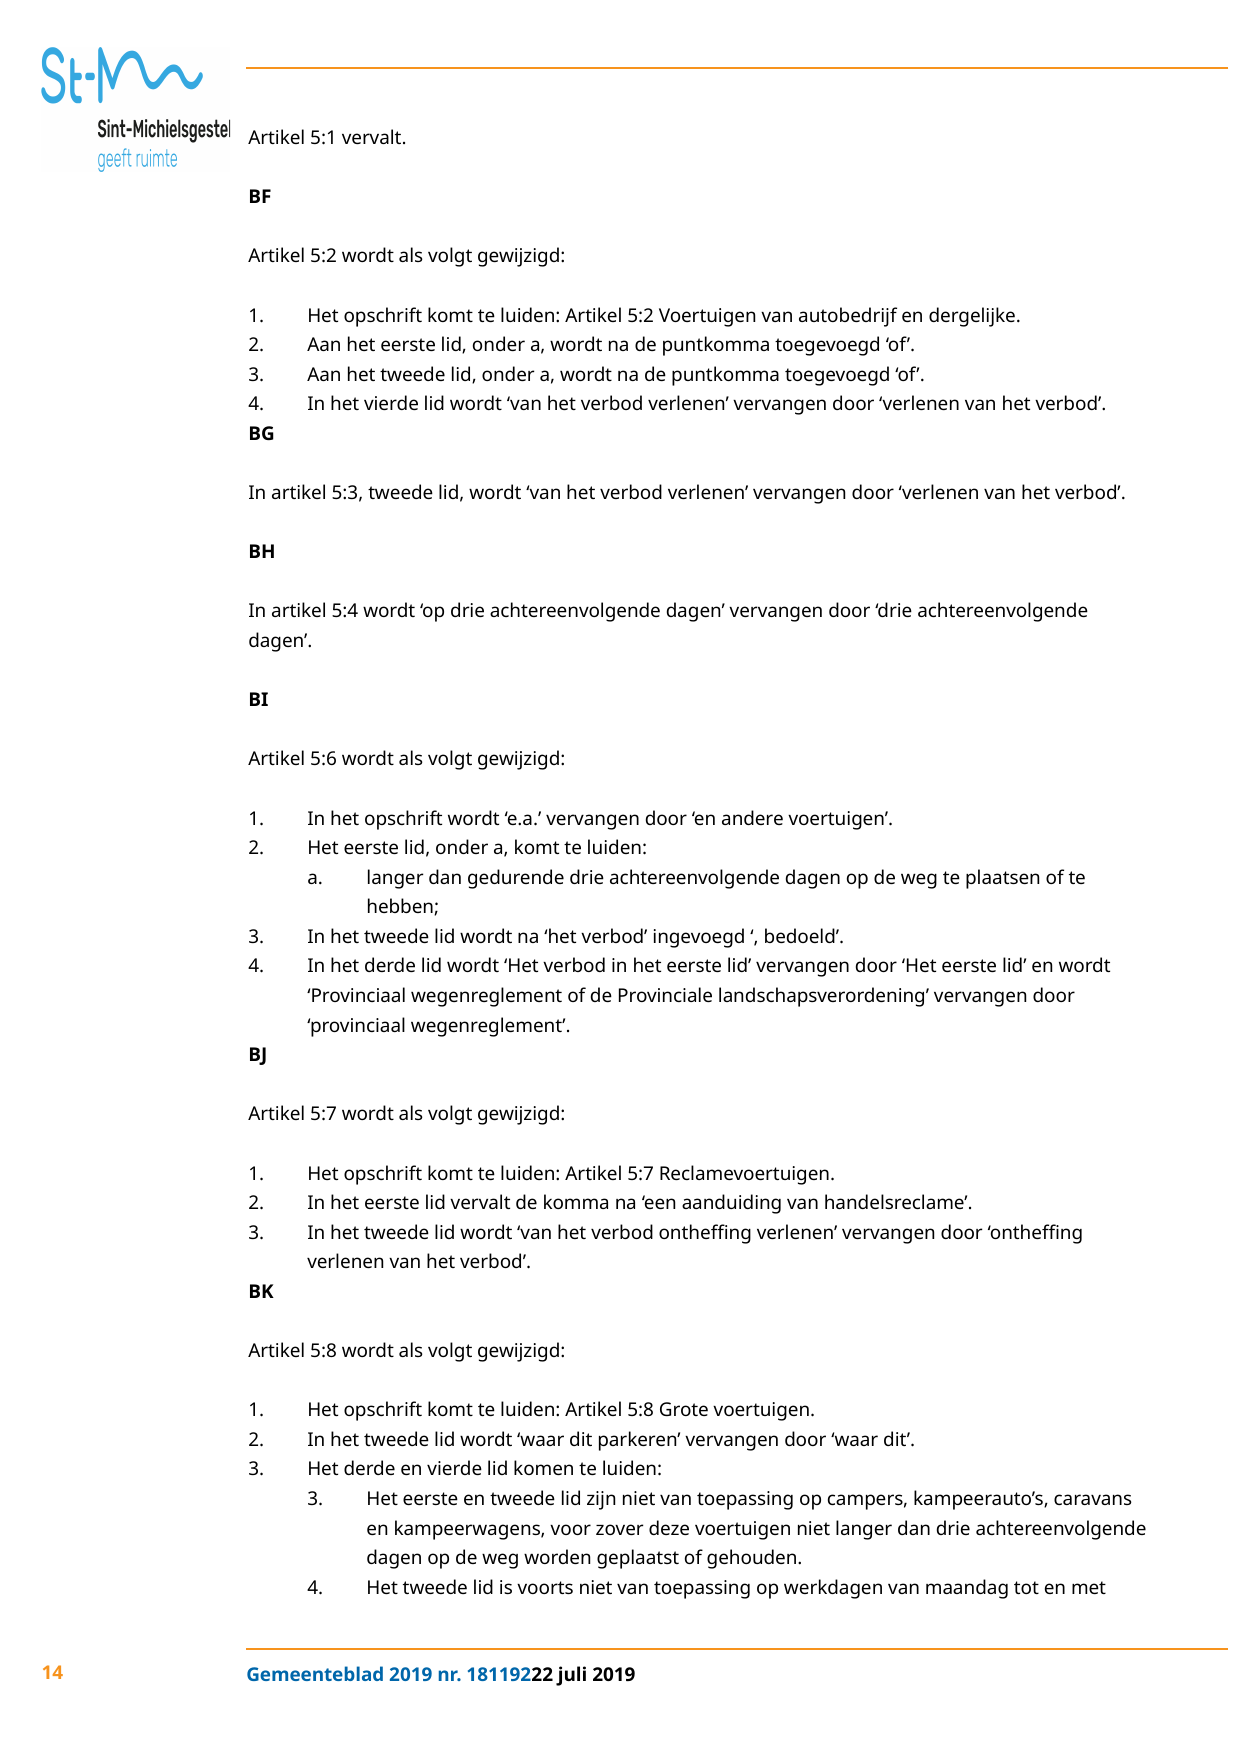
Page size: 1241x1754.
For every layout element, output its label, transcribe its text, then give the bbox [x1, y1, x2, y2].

list In het eerste lid vervalt de komma na ‘een aanduiding van handelsreclame’. [248, 1189, 1152, 1215]
text BK [248, 1278, 1152, 1304]
text Artikel 5:1 vervalt. [248, 124, 1152, 150]
list In het derde lid wordt ‘Het verbod in het eerste lid’ vervangen door ‘Het eerste lid’ en wordt ‘Provinciaal wegenreglement of de Provinciale landschapsverordening’ vervangen door ‘provinciaal wegenreglement’. [248, 953, 1152, 1038]
text BF [248, 183, 1152, 209]
list Het eerste lid, onder a, komt te luiden: [248, 834, 1152, 860]
list Het tweede lid is voorts niet van toepassing op werkdagen van maandag tot en met [307, 1574, 1152, 1600]
text In artikel 5:3, tweede lid, wordt ‘van het verbod verlenen’ vervangen door ‘verlenen van het verbod’. [248, 479, 1152, 505]
list In het vierde lid wordt ‘van het verbod verlenen’ vervangen door ‘verlenen van het verbod’. [248, 391, 1152, 416]
text Artikel 5:2 wordt als volgt gewijzigd: [248, 243, 1152, 268]
text In artikel 5:4 wordt ‘op drie achtereenvolgende dagen’ vervangen door ‘drie achtereenvolgende dagen’. [248, 598, 1152, 653]
list langer dan gedurende drie achtereenvolgende dagen op de weg te plaatsen of te hebben; [307, 864, 1152, 919]
text Artikel 5:7 wordt als volgt gewijzigd: [248, 1101, 1152, 1126]
text Artikel 5:6 wordt als volgt gewijzigd: [248, 746, 1152, 771]
list Het opschrift komt te luiden: Artikel 5:7 Reclamevoertuigen. [248, 1160, 1152, 1186]
text BH [248, 538, 1152, 564]
picture [41, 47, 231, 172]
list In het opschrift wordt ‘e.a.’ vervangen door ‘en andere voertuigen’. [248, 805, 1152, 831]
list Het derde en vierde lid komen te luiden: [248, 1456, 1152, 1481]
list Aan het eerste lid, onder a, wordt na de puntkomma toegevoegd ‘of’. [248, 331, 1152, 357]
text BI [248, 686, 1152, 712]
list Aan het tweede lid, onder a, wordt na de puntkomma toegevoegd ‘of’. [248, 361, 1152, 387]
list Het eerste en tweede lid zijn niet van toepassing op campers, kampeerauto’s, caravans en kampeerwagens, voor zover deze voertuigen niet langer dan drie achtereenvolgende dagen op de weg worden geplaatst of gehouden. [307, 1485, 1152, 1570]
list Het opschrift komt te luiden: Artikel 5:8 Grote voertuigen. [248, 1396, 1152, 1422]
list In het tweede lid wordt na ‘het verbod’ ingevoegd ‘, bedoeld’. [248, 923, 1152, 949]
list Het opschrift komt te luiden: Artikel 5:2 Voertuigen van autobedrijf en dergelijke. [248, 302, 1152, 328]
list In het tweede lid wordt ‘waar dit parkeren’ vervangen door ‘waar dit’. [248, 1426, 1152, 1452]
text Artikel 5:8 wordt als volgt gewijzigd: [248, 1337, 1152, 1363]
text BG [248, 420, 1152, 446]
list In het tweede lid wordt ‘van het verbod ontheffing verlenen’ vervangen door ‘ontheffing verlenen van het verbod’. [248, 1219, 1152, 1274]
text BJ [248, 1041, 1152, 1067]
